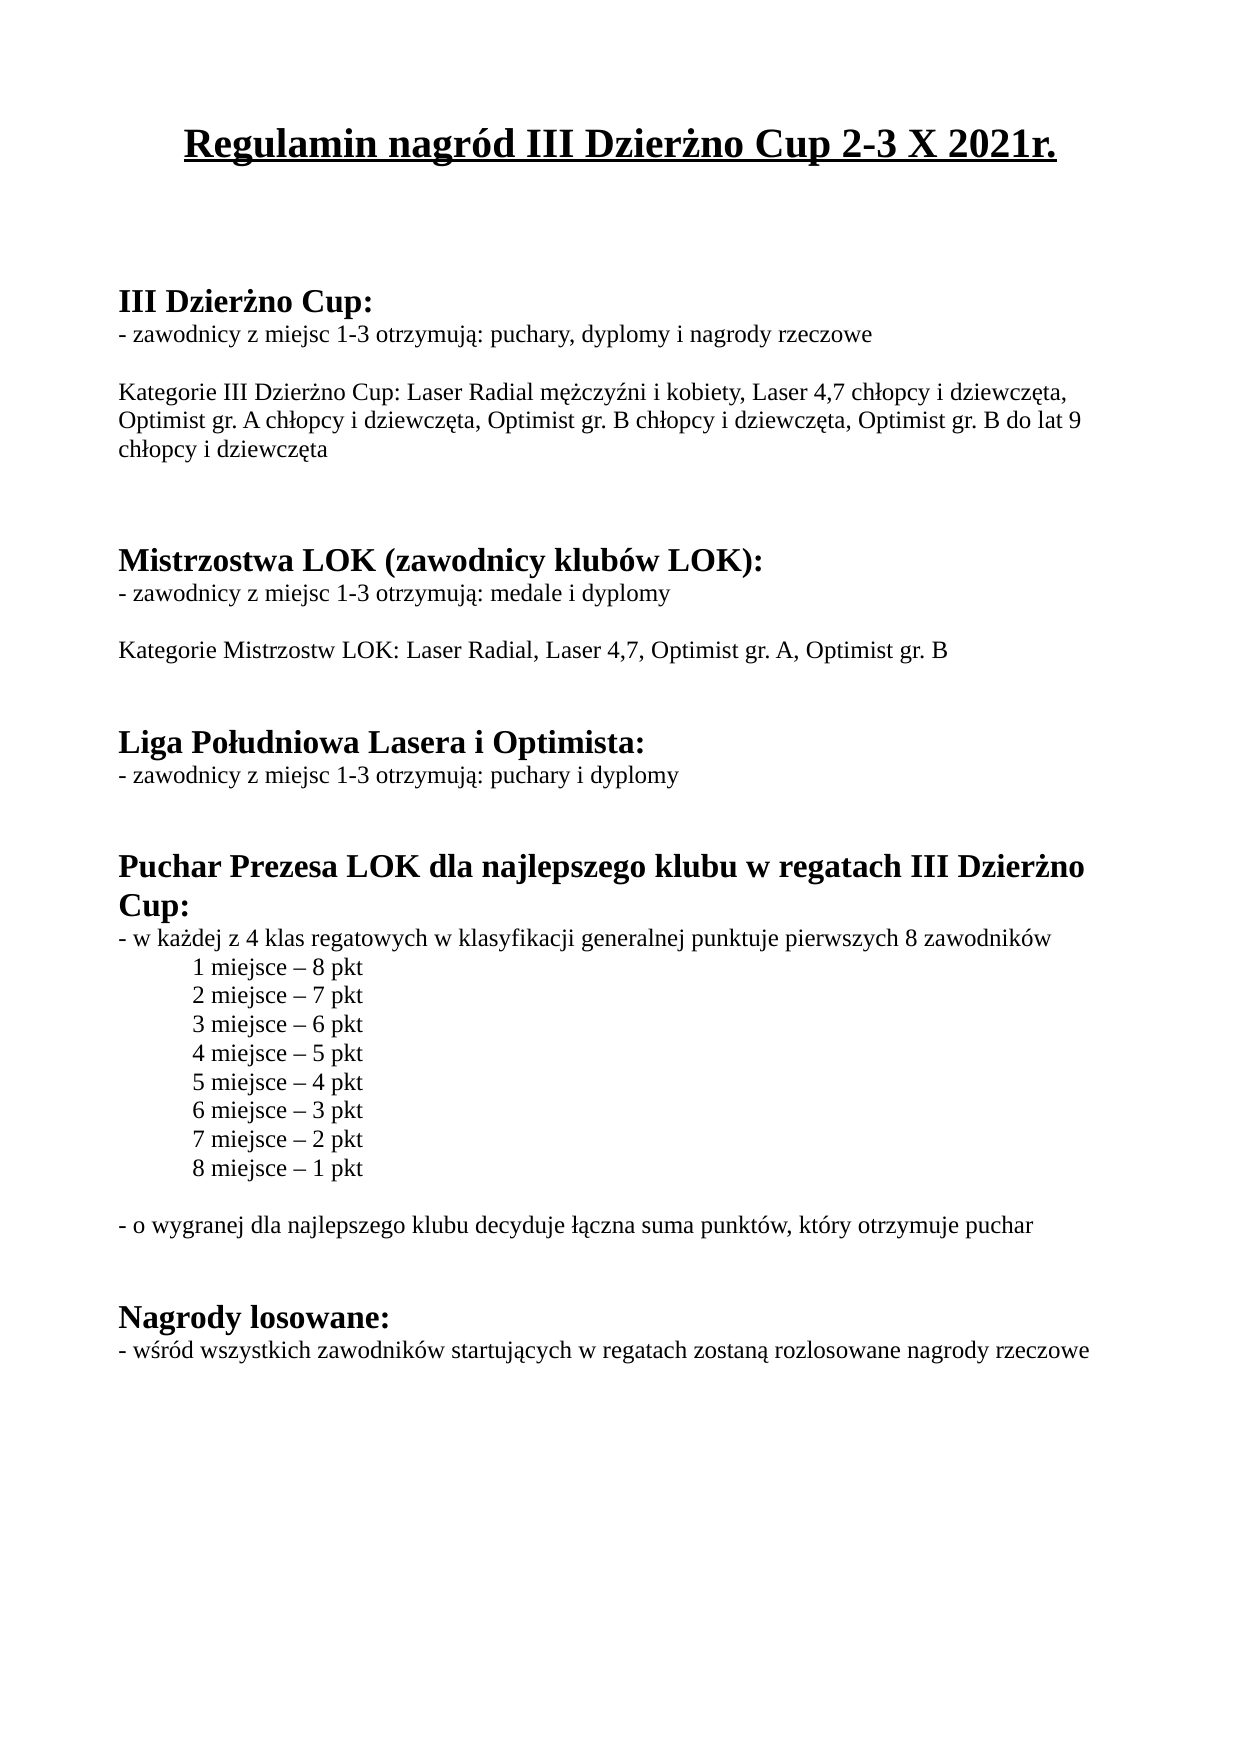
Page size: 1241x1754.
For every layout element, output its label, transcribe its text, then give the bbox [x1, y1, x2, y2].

text - zawodnicy z miejsc 1-3 otrzymują: puchary i dyplomy [118, 760, 1122, 789]
text Kategorie III Dzierżno Cup: Laser Radial mężczyźni i kobiety, Laser 4,7 chłopcy i dziewczęta, Optimist gr. A chłopcy i dziewczęta, Optimist gr. B chłopcy i dziewczęta, Optimist gr. B do lat 9 chłopcy i dziewczęta [118, 377, 1122, 463]
text Kategorie Mistrzostw LOK: Laser Radial, Laser 4,7, Optimist gr. A, Optimist gr. B [118, 636, 1122, 664]
text - zawodnicy z miejsc 1-3 otrzymują: medale i dyplomy [118, 578, 1122, 607]
text 6 miejsce – 3 pkt [118, 1096, 1122, 1124]
text 7 miejsce – 2 pkt [118, 1124, 1122, 1153]
text 2 miejsce – 7 pkt [118, 981, 1122, 1009]
text Mistrzostwa LOK (zawodnicy klubów LOK): [118, 540, 1122, 578]
text - w każdej z 4 klas regatowych w klasyfikacji generalnej punktuje pierwszych 8 zawodników [118, 923, 1122, 952]
text Liga Południowa Lasera i Optimista: [118, 722, 1122, 760]
text 5 miejsce – 4 pkt [118, 1067, 1122, 1096]
text 3 miejsce – 6 pkt [118, 1009, 1122, 1038]
text Nagrody losowane: [118, 1297, 1122, 1335]
text 1 miejsce – 8 pkt [118, 952, 1122, 981]
text Puchar Prezesa LOK dla najlepszego klubu w regatach III Dzierżno Cup: [118, 846, 1122, 923]
text Regulamin nagród III Dzierżno Cup 2-3 X 2021r. [118, 118, 1122, 166]
text - zawodnicy z miejsc 1-3 otrzymują: puchary, dyplomy i nagrody rzeczowe [118, 319, 1122, 348]
text III Dzierżno Cup: [118, 281, 1122, 319]
text - o wygranej dla najlepszego klubu decyduje łączna suma punktów, który otrzymuje puchar [118, 1211, 1122, 1239]
text - wśród wszystkich zawodników startujących w regatach zostaną rozlosowane nagrody rzeczowe [118, 1335, 1122, 1364]
text 4 miejsce – 5 pkt [118, 1038, 1122, 1067]
text 8 miejsce – 1 pkt [118, 1153, 1122, 1182]
